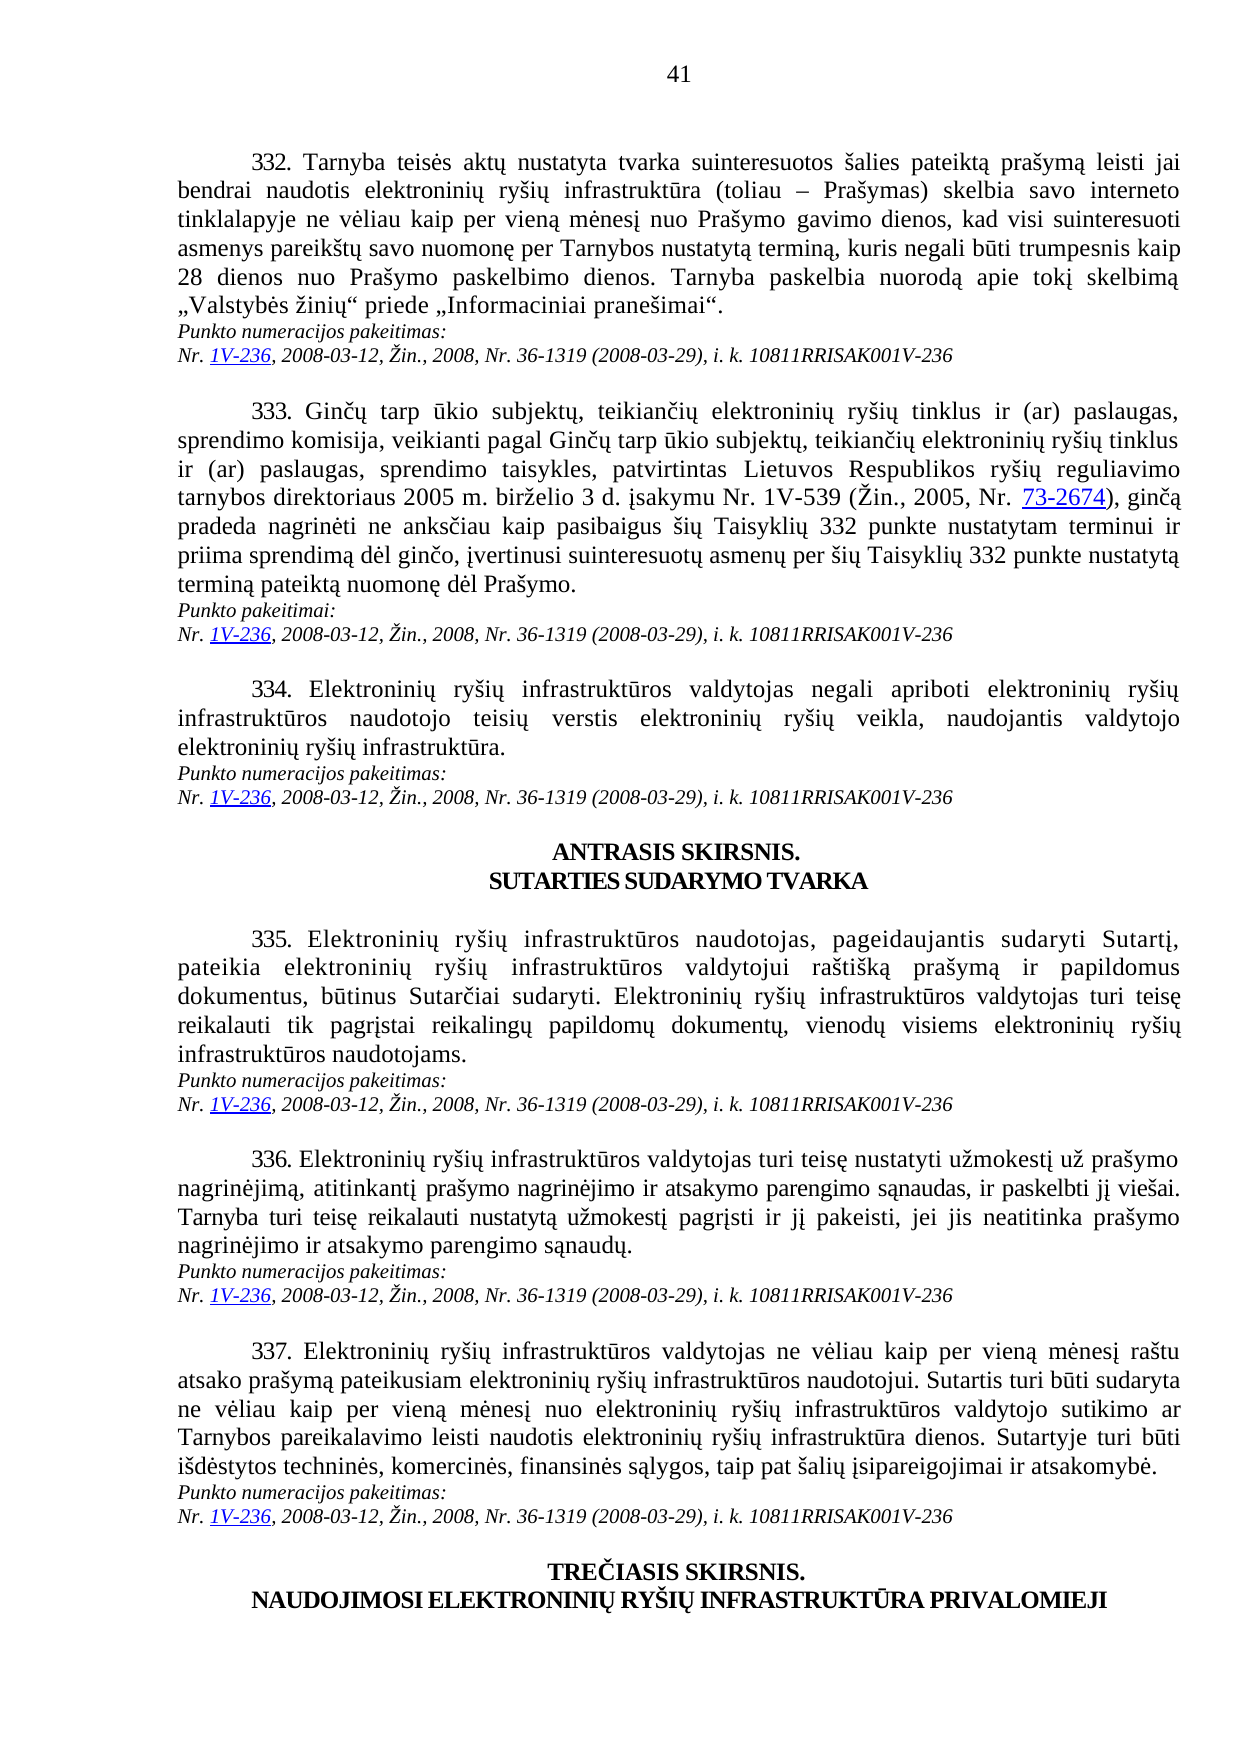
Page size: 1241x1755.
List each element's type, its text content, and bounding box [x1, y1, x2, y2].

text 335. Elektroninių ryšių infrastruktūros naudotojas, pageidaujantis sudaryti Sutartį, pateikia elektroninių ryšių infrastruktūros valdytojui raštišką prašymą ir papildomus dokumentus, būtinus Sutarčiai sudaryti. Elektroninių ryšių infrastruktūros valdytojas turi teisę reikalauti tik pagrįstai reikalingų papildomų dokumentų, vienodų visiems elektroninių ryšių infrastruktūros naudotojams. [177, 924, 1181, 1067]
text Punkto numeracijos pakeitimas: [177, 319, 1181, 343]
text Punkto numeracijos pakeitimas: [177, 1259, 1181, 1283]
text 337. Elektroninių ryšių infrastruktūros valdytojas ne vėliau kaip per vieną mėnesį raštu atsako prašymą pateikusiam elektroninių ryšių infrastruktūros naudotojui. Sutartis turi būti sudaryta ne vėliau kaip per vieną mėnesį nuo elektroninių ryšių infrastruktūros valdytojo sutikimo ar Tarnybos pareikalavimo leisti naudotis elektroninių ryšių infrastruktūra dienos. Sutartyje turi būti išdėstytos techninės, komercinės, finansinės sąlygos, taip pat šalių įsipareigojimai ir atsakomybė. [177, 1336, 1181, 1480]
text Nr. 1V-236, 2008-03-12, Žin., 2008, Nr. 36-1319 (2008-03-29), i. k. 10811RRISAK001V-236 [177, 1283, 1181, 1307]
text 336. Elektroninių ryšių infrastruktūros valdytojas turi teisę nustatyti užmokestį už prašymo nagrinėjimą, atitinkantį prašymo nagrinėjimo ir atsakymo parengimo sąnaudas, ir paskelbti jį viešai. Tarnyba turi teisę reikalauti nustatytą užmokestį pagrįsti ir jį pakeisti, jei jis neatitinka prašymo nagrinėjimo ir atsakymo parengimo sąnaudų. [177, 1144, 1181, 1259]
text Punkto numeracijos pakeitimas: [177, 1067, 1181, 1092]
text 334. Elektroninių ryšių infrastruktūros valdytojas negali apriboti elektroninių ryšių infrastruktūros naudotojo teisių verstis elektroninių ryšių veikla, naudojantis valdytojo elektroninių ryšių infrastruktūra. [177, 674, 1181, 761]
text ANTRASIS SKIRSNIS. [177, 837, 1181, 866]
text SUTARTIES SUDARYMO TVARKA [177, 866, 1181, 895]
text Nr. 1V-236, 2008-03-12, Žin., 2008, Nr. 36-1319 (2008-03-29), i. k. 10811RRISAK001V-236 [177, 622, 1181, 646]
text Punkto numeracijos pakeitimas: [177, 1480, 1181, 1504]
text Nr. 1V-236, 2008-03-12, Žin., 2008, Nr. 36-1319 (2008-03-29), i. k. 10811RRISAK001V-236 [177, 1092, 1181, 1116]
text NAUDOJIMOSI ELEKTRONINIŲ RYŠIŲ INFRASTRUKTŪRA PRIVALOMIEJI [177, 1586, 1181, 1614]
text TREČIASIS SKIRSNIS. [177, 1557, 1181, 1586]
text Punkto pakeitimai: [177, 597, 1181, 622]
text Nr. 1V-236, 2008-03-12, Žin., 2008, Nr. 36-1319 (2008-03-29), i. k. 10811RRISAK001V-236 [177, 343, 1181, 367]
text Nr. 1V-236, 2008-03-12, Žin., 2008, Nr. 36-1319 (2008-03-29), i. k. 10811RRISAK001V-236 [177, 785, 1181, 809]
text Nr. 1V-236, 2008-03-12, Žin., 2008, Nr. 36-1319 (2008-03-29), i. k. 10811RRISAK001V-236 [177, 1504, 1181, 1528]
text Punkto numeracijos pakeitimas: [177, 761, 1181, 785]
text 332. Tarnyba teisės aktų nustatyta tvarka suinteresuotos šalies pateiktą prašymą leisti jai bendrai naudotis elektroninių ryšių infrastruktūra (toliau – Prašymas) skelbia savo interneto tinklalapyje ne vėliau kaip per vieną mėnesį nuo Prašymo gavimo dienos, kad visi suinteresuoti asmenys pareikštų savo nuomonę per Tarnybos nustatytą terminą, kuris negali būti trumpesnis kaip 28 dienos nuo Prašymo paskelbimo dienos. Tarnyba paskelbia nuorodą apie tokį skelbimą „Valstybės žinių“ priede „Informaciniai pranešimai“. [177, 147, 1181, 319]
text 333. Ginčų tarp ūkio subjektų, teikiančių elektroninių ryšių tinklus ir (ar) paslaugas, sprendimo komisija, veikianti pagal Ginčų tarp ūkio subjektų, teikiančių elektroninių ryšių tinklus ir (ar) paslaugas, sprendimo taisykles, patvirtintas Lietuvos Respublikos ryšių reguliavimo tarnybos direktoriaus 2005 m. birželio 3 d. įsakymu Nr. 1V-539 (Žin., 2005, Nr. 73-2674), ginčą pradeda nagrinėti ne anksčiau kaip pasibaigus šių Taisyklių 332 punkte nustatytam terminui ir priima sprendimą dėl ginčo, įvertinusi suinteresuotų asmenų per šių Taisyklių 332 punkte nustatytą terminą pateiktą nuomonę dėl Prašymo. [177, 396, 1181, 597]
